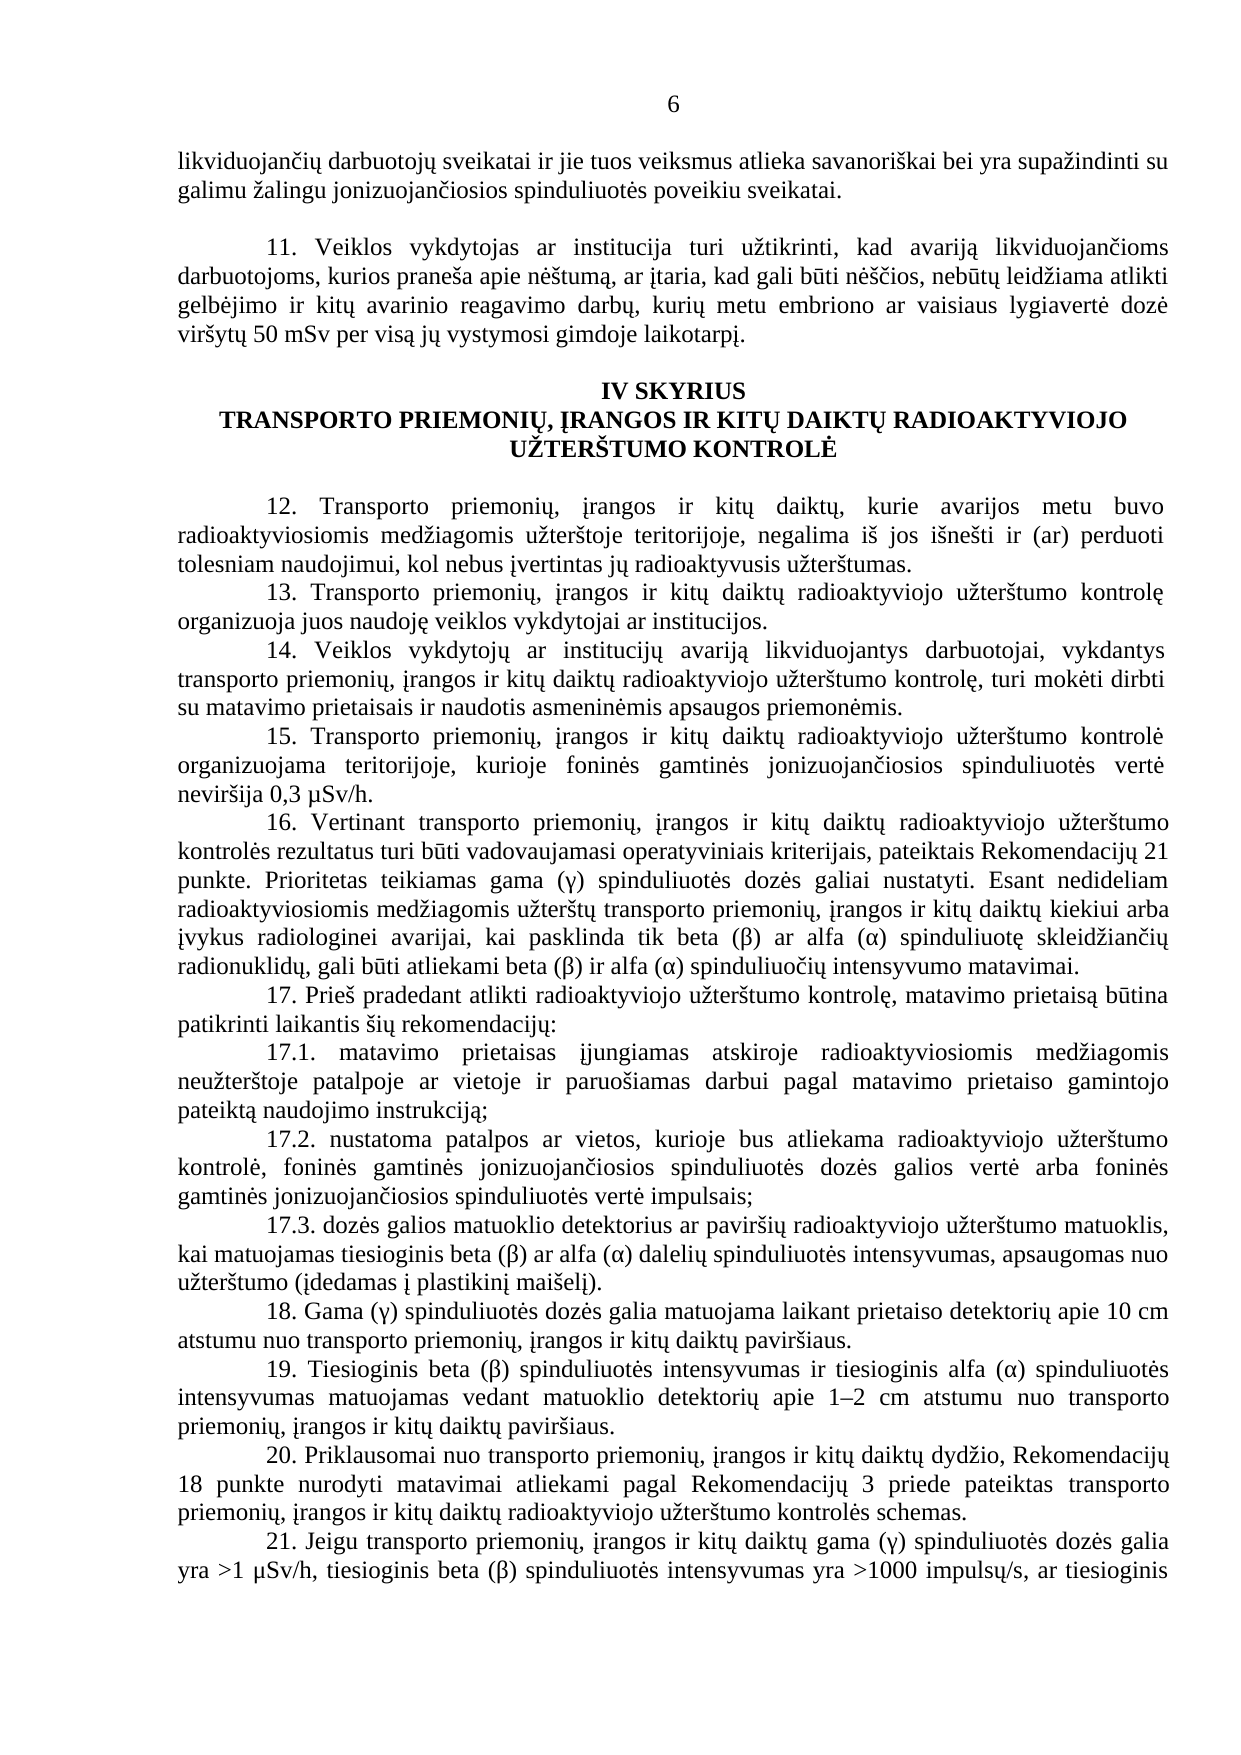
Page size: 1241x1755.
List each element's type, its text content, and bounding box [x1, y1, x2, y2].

text 17. Prieš pradedant atlikti radioaktyviojo užterštumo kontrolę, matavimo prietaisą būtina patikrinti laikantis šių rekomendacijų: [177, 980, 1169, 1037]
text IV SKYRIUS [177, 376, 1169, 405]
text 18. Gama (γ) spinduliuotės dozės galia matuojama laikant prietaiso detektorių apie 10 cm atstumu nuo transporto priemonių, įrangos ir kitų daiktų paviršiaus. [177, 1296, 1169, 1354]
text 16. Vertinant transporto priemonių, įrangos ir kitų daiktų radioaktyviojo užterštumo kontrolės rezultatus turi būti vadovaujamasi operatyviniais kriterijais, pateiktais Rekomendacijų 21 punkte. Prioritetas teikiamas gama (γ) spinduliuotės dozės galiai nustatyti. Esant nedideliam radioaktyviosiomis medžiagomis užterštų transporto priemonių, įrangos ir kitų daiktų kiekiui arba įvykus radiologinei avarijai, kai pasklinda tik beta (β) ar alfa (α) spinduliuotę skleidžiančių radionuklidų, gali būti atliekami beta (β) ir alfa (α) spinduliuočių intensyvumo matavimai. [177, 807, 1169, 980]
text 17.3. dozės galios matuoklio detektorius ar paviršių radioaktyviojo užterštumo matuoklis, kai matuojamas tiesioginis beta (β) ar alfa (α) dalelių spinduliuotės intensyvumas, apsaugomas nuo užterštumo (įdedamas į plastikinį maišelį). [177, 1210, 1169, 1296]
text 15. Transporto priemonių, įrangos ir kitų daiktų radioaktyviojo užterštumo kontrolė organizuojama teritorijoje, kurioje foninės gamtinės jonizuojančiosios spinduliuotės vertė neviršija 0,3 µSv/h. [177, 721, 1165, 807]
text 20. Priklausomai nuo transporto priemonių, įrangos ir kitų daiktų dydžio, Rekomendacijų 18 punkte nurodyti matavimai atliekami pagal Rekomendacijų 3 priede pateiktas transporto priemonių, įrangos ir kitų daiktų radioaktyviojo užterštumo kontrolės schemas. [177, 1440, 1169, 1526]
text 17.1. matavimo prietaisas įjungiamas atskiroje radioaktyviosiomis medžiagomis neužterštoje patalpoje ar vietoje ir paruošiamas darbui pagal matavimo prietaiso gamintojo pateiktą naudojimo instrukciją; [177, 1037, 1169, 1124]
text 17.2. nustatoma patalpos ar vietos, kurioje bus atliekama radioaktyviojo užterštumo kontrolė, foninės gamtinės jonizuojančiosios spinduliuotės dozės galios vertė arba foninės gamtinės jonizuojančiosios spinduliuotės vertė impulsais; [177, 1124, 1169, 1210]
text TRANSPORTO PRIEMONIŲ, ĮRANGOS ir kitų DAIKTŲ RADIOAKTYVIOJO UŽTERŠTUMO KONTROLĖ [177, 405, 1169, 462]
text 13. Transporto priemonių, įrangos ir kitų daiktų radioaktyviojo užterštumo kontrolę organizuoja juos naudoję veiklos vykdytojai ar institucijos. [177, 577, 1165, 635]
text 19. Tiesioginis beta (β) spinduliuotės intensyvumas ir tiesioginis alfa (α) spinduliuotės intensyvumas matuojamas vedant matuoklio detektorių apie 1–2 cm atstumu nuo transporto priemonių, įrangos ir kitų daiktų paviršiaus. [177, 1354, 1169, 1440]
text 11. Veiklos vykdytojas ar institucija turi užtikrinti, kad avariją likviduojančioms darbuotojoms, kurios praneša apie nėštumą, ar įtaria, kad gali būti nėščios, nebūtų leidžiama atlikti gelbėjimo ir kitų avarinio reagavimo darbų, kurių metu embriono ar vaisiaus lygiavertė dozė viršytų 50 mSv per visą jų vystymosi gimdoje laikotarpį. [177, 232, 1169, 347]
text 21. Jeigu transporto priemonių, įrangos ir kitų daiktų gama (γ) spinduliuotės dozės galia yra >1 μSv/h, tiesioginis beta (β) spinduliuotės intensyvumas yra >1000 impulsų/s, ar tiesioginis [177, 1526, 1169, 1584]
text 12. Transporto priemonių, įrangos ir kitų daiktų, kurie avarijos metu buvo radioaktyviosiomis medžiagomis užterštoje teritorijoje, negalima iš jos išnešti ir (ar) perduoti tolesniam naudojimui, kol nebus įvertintas jų radioaktyvusis užterštumas. [177, 491, 1165, 577]
text likviduojančių darbuotojų sveikatai ir jie tuos veiksmus atlieka savanoriškai bei yra supažindinti su galimu žalingu jonizuojančiosios spinduliuotės poveikiu sveikatai. [177, 146, 1169, 204]
text 14. Veiklos vykdytojų ar institucijų avariją likviduojantys darbuotojai, vykdantys transporto priemonių, įrangos ir kitų daiktų radioaktyviojo užterštumo kontrolę, turi mokėti dirbti su matavimo prietaisais ir naudotis asmeninėmis apsaugos priemonėmis. [177, 635, 1165, 721]
